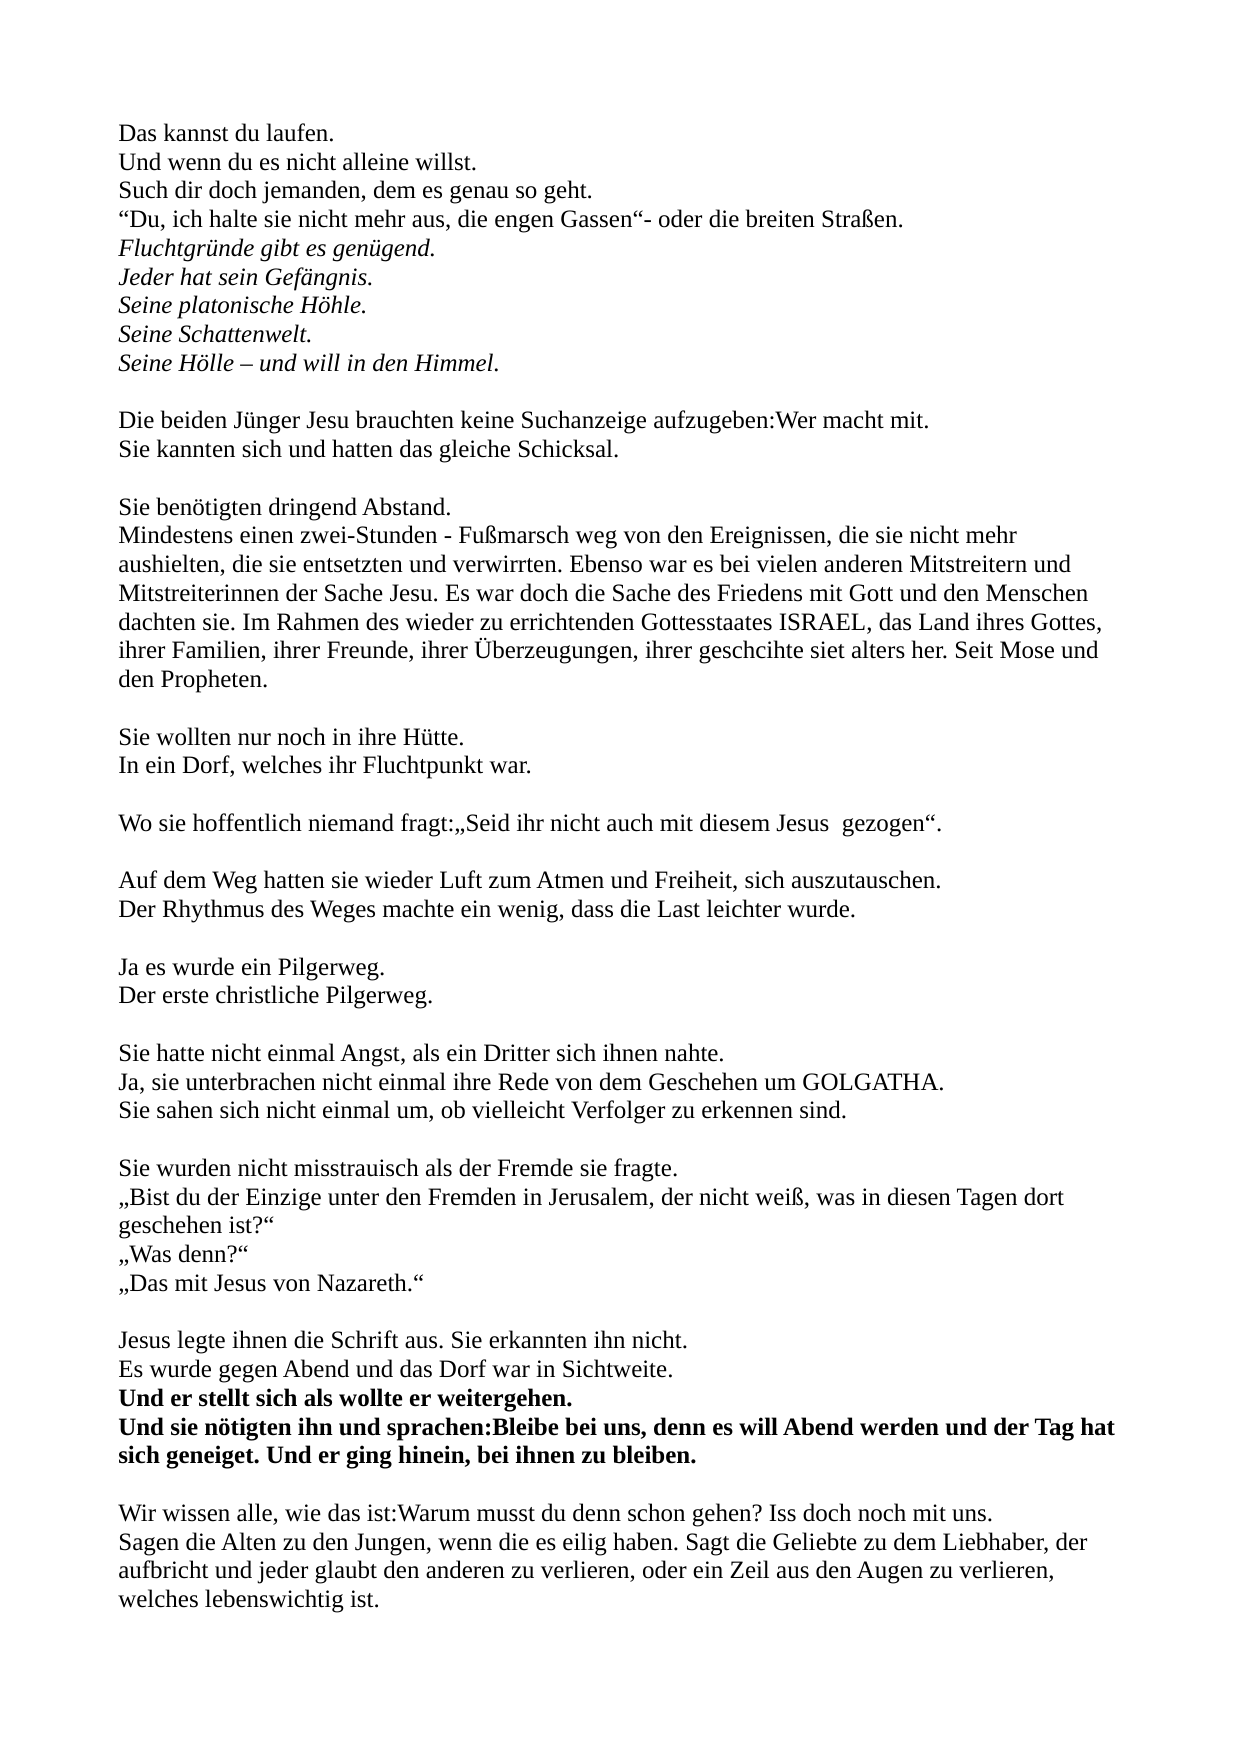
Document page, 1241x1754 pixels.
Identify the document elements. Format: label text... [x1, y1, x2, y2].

text Und sie nötigten ihn und sprachen:Bleibe bei uns, denn es will Abend werden und der Tag hat sich geneiget. Und er ging hinein, bei ihnen zu bleiben. [118, 1412, 1122, 1469]
text Seine platonische Höhle. [118, 291, 1122, 319]
text Und er stellt sich als wollte er weitergehen. [118, 1383, 1122, 1412]
text Der erste christliche Pilgerweg. [118, 981, 1122, 1009]
text „Bist du der Einzige unter den Fremden in Jerusalem, der nicht weiß, was in diesen Tagen dort geschehen ist?“ [118, 1182, 1122, 1239]
text Seine Schattenwelt. [118, 319, 1122, 348]
text „Das mit Jesus von Nazareth.“ [118, 1268, 1122, 1297]
text Mindestens einen zwei-Stunden - Fußmarsch weg von den Ereignissen, die sie nicht mehr aushielten, die sie entsetzten und verwirrten. Ebenso war es bei vielen anderen Mitstreitern und Mitstreiterinnen der Sache Jesu. Es war doch die Sache des Friedens mit Gott und den Menschen dachten sie. Im Rahmen des wieder zu errichtenden Gottesstaates ISRAEL, das Land ihres Gottes, ihrer Familien, ihrer Freunde, ihrer Überzeugungen, ihrer geschcihte siet alters her. Seit Mose und den Propheten. [118, 521, 1122, 693]
text Auf dem Weg hatten sie wieder Luft zum Atmen und Freiheit, sich auszutauschen. [118, 866, 1122, 894]
text Es wurde gegen Abend und das Dorf war in Sichtweite. [118, 1354, 1122, 1383]
text Die beiden Jünger Jesu brauchten keine Suchanzeige aufzugeben:Wer macht mit. [118, 406, 1122, 434]
text „Was denn?“ [118, 1239, 1122, 1268]
text Der Rhythmus des Weges machte ein wenig, dass die Last leichter wurde. [118, 894, 1122, 923]
text Sie hatte nicht einmal Angst, als ein Dritter sich ihnen nahte. [118, 1038, 1122, 1067]
text Fluchtgründe gibt es genügend. [118, 233, 1122, 262]
text Sie sahen sich nicht einmal um, ob vielleicht Verfolger zu erkennen sind. [118, 1096, 1122, 1124]
text Wir wissen alle, wie das ist:Warum musst du denn schon gehen? Iss doch noch mit uns. [118, 1498, 1122, 1527]
text Das kannst du laufen. [118, 118, 1122, 147]
text Sagen die Alten zu den Jungen, wenn die es eilig haben. Sagt die Geliebte zu dem Liebhaber, der aufbricht und jeder glaubt den anderen zu verlieren, oder ein Zeil aus den Augen zu verlieren, welches lebenswichtig ist. [118, 1527, 1122, 1613]
text Ja es wurde ein Pilgerweg. [118, 952, 1122, 981]
text Sie wurden nicht misstrauisch als der Fremde sie fragte. [118, 1153, 1122, 1182]
text Und wenn du es nicht alleine willst. [118, 147, 1122, 176]
text Ja, sie unterbrachen nicht einmal ihre Rede von dem Geschehen um GOLGATHA. [118, 1067, 1122, 1096]
text Sie benötigten dringend Abstand. [118, 492, 1122, 521]
text Sie wollten nur noch in ihre Hütte. [118, 722, 1122, 751]
text Seine Hölle – und will in den Himmel. [118, 348, 1122, 377]
text In ein Dorf, welches ihr Fluchtpunkt war. [118, 751, 1122, 779]
text “Du, ich halte sie nicht mehr aus, die engen Gassen“- oder die breiten Straßen. [118, 204, 1122, 233]
text Such dir doch jemanden, dem es genau so geht. [118, 176, 1122, 204]
text Sie kannten sich und hatten das gleiche Schicksal. [118, 434, 1122, 463]
text Jesus legte ihnen die Schrift aus. Sie erkannten ihn nicht. [118, 1326, 1122, 1354]
text Jeder hat sein Gefängnis. [118, 262, 1122, 291]
text Wo sie hoffentlich niemand fragt:„Seid ihr nicht auch mit diesem Jesus gezogen“. [118, 808, 1122, 837]
